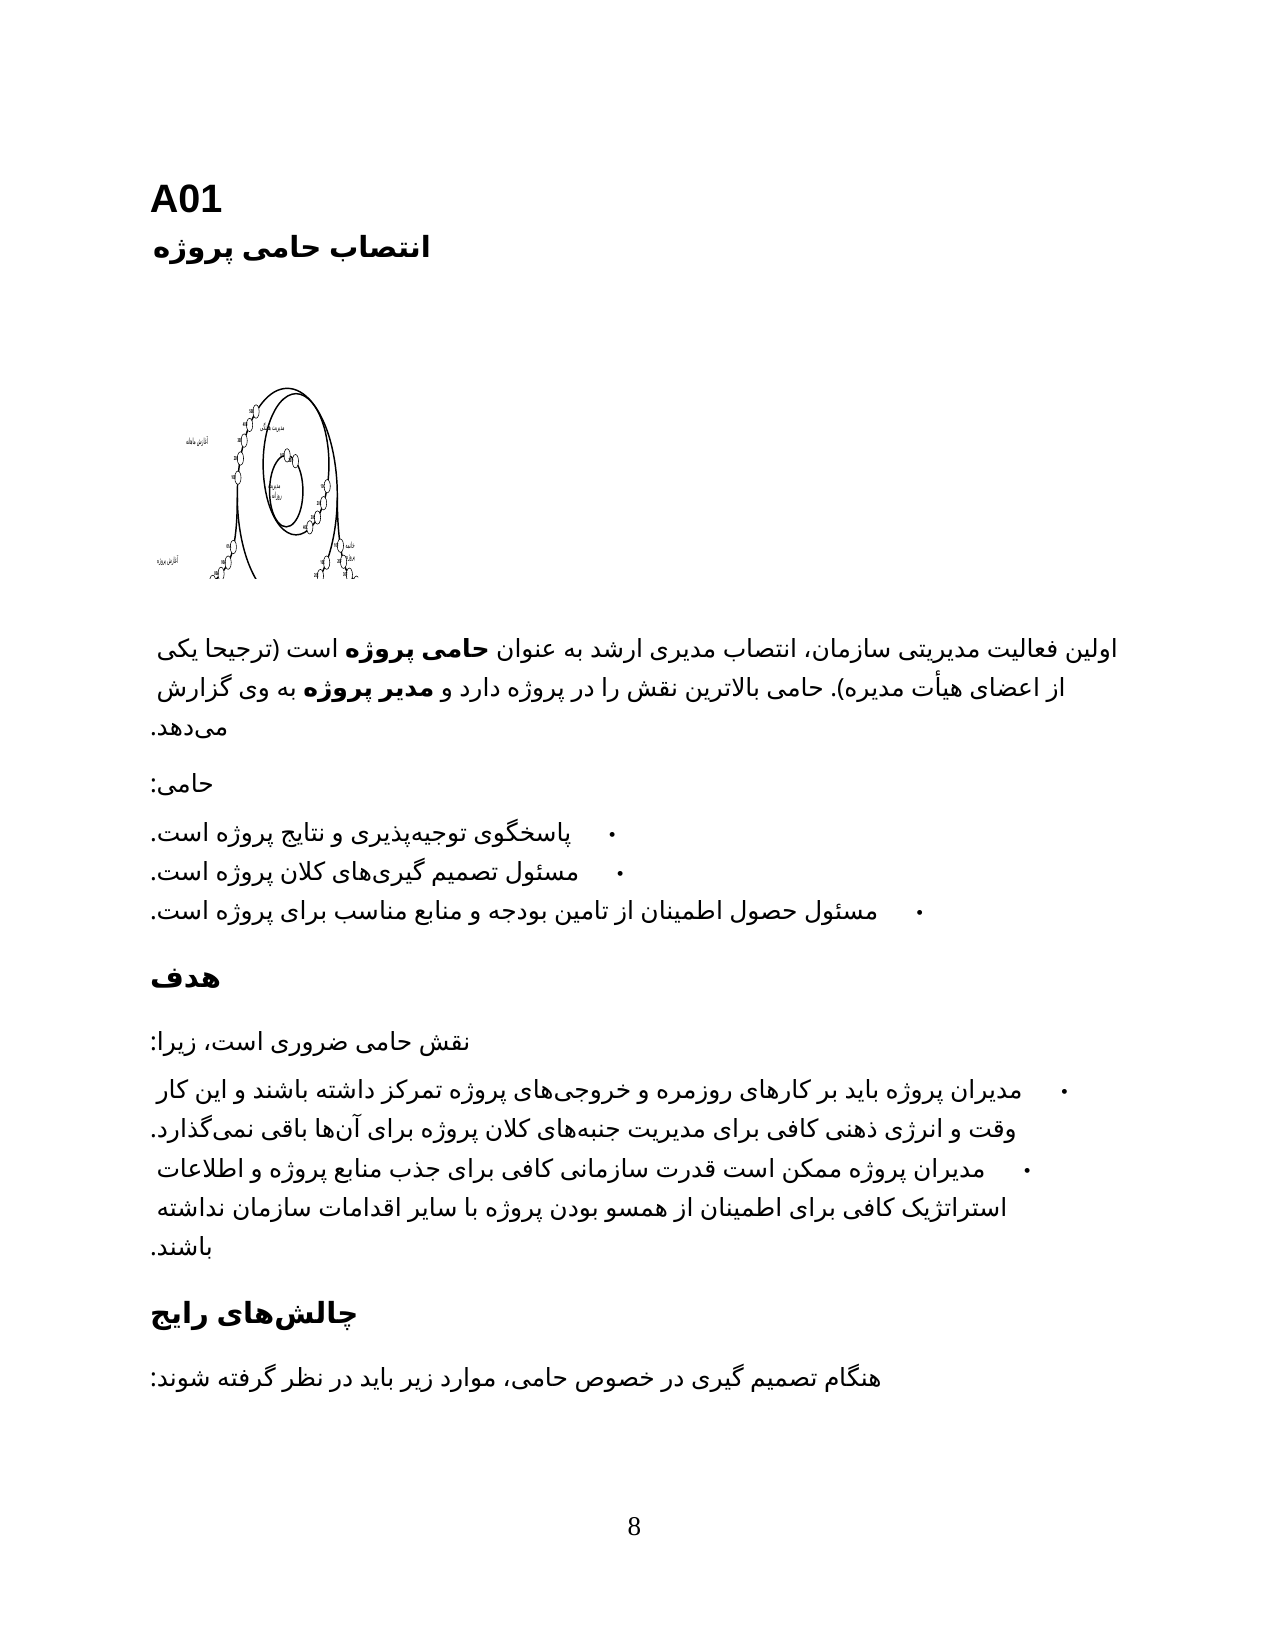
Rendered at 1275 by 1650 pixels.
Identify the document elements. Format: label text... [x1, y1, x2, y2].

text هنگام تصمیم گیری در خصوص حامی، موارد زیر باید در نظر گرفته شوند: [150, 1360, 1125, 1394]
list مدیران پروژه ممکن است قدرت سازمانی کافی برای جذب منابع پروژه و اطلاعات استراتژیک کافی برای اطمینان از همسو بودن پروژه با سایر اقدامات سازمان نداشته باشند. [150, 1150, 1087, 1263]
list مدیران پروژه باید بر کارهای روزمره و خروجی‌های پروژه تمرکز داشته باشند و این کار وقت و انرژی ذهنی کافی برای مدیریت جنبه‌های کلان پروژه برای آن‌ها باقی نمی‌گذارد. [150, 1072, 1087, 1145]
text نقش حامی ضروری است، زیرا: [150, 1024, 1125, 1058]
list مسئول تصمیم گیری‌های کلان پروژه است. [150, 853, 1087, 887]
text حامی: [150, 766, 1125, 800]
text اولین فعالیت مدیریتی سازمان، انتصاب مدیری ارشد به عنوان حامی پروژه است (ترجیحا یکی از اعضای هیأت مدیره). حامی بالاترین نقش را در پروژه دارد و مدیر پروژه به وی گزارش می‌دهد. [150, 631, 1125, 743]
subtitle چالش‌های رایج [150, 1293, 1125, 1332]
list پاسخگوی توجیه‌پذیری و نتایج پروژه است. [150, 814, 1087, 848]
list مسئول حصول اطمینان از تامین بودجه و منابع مناسب برای پروژه است. [150, 893, 1087, 927]
subtitle A01 انتصاب حامی پروژه [150, 175, 1125, 266]
subtitle هدف [150, 957, 1125, 996]
